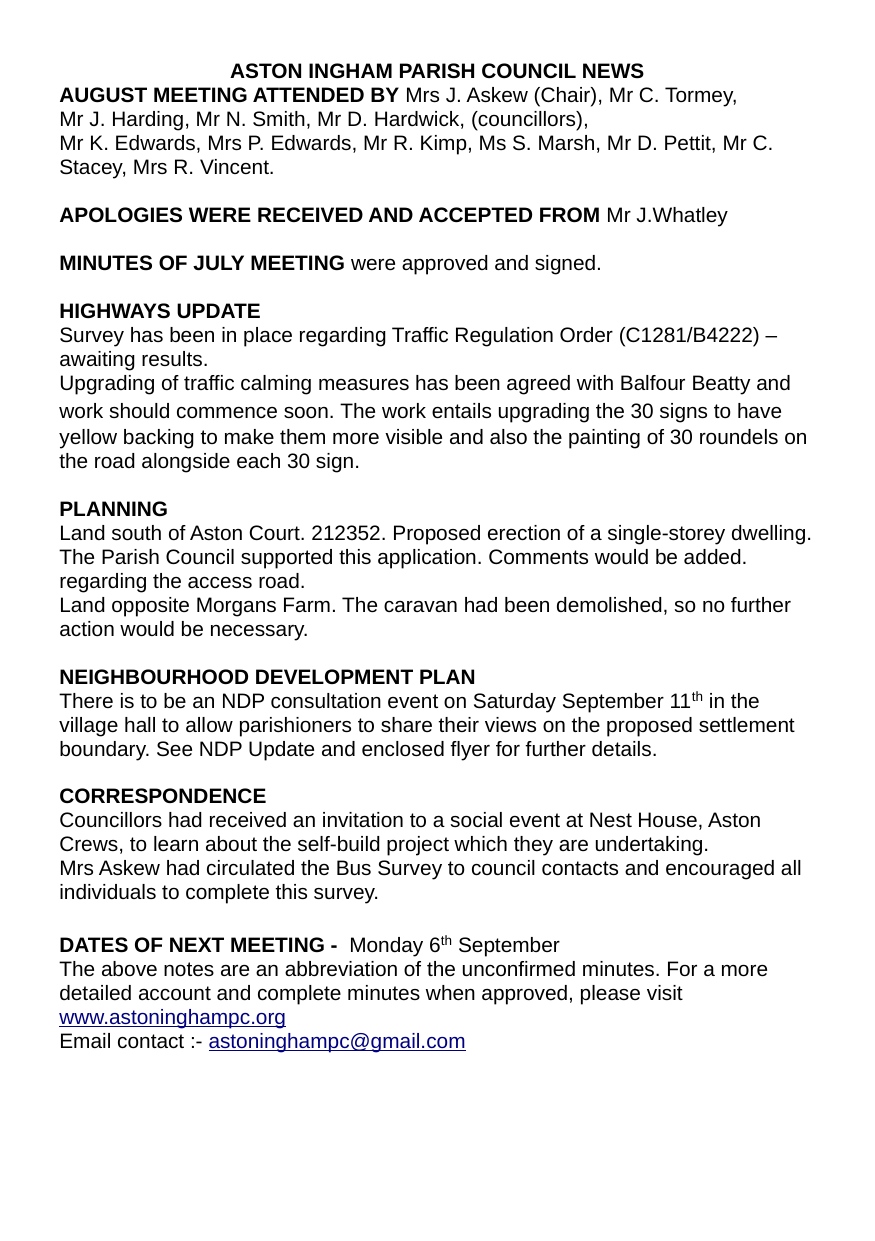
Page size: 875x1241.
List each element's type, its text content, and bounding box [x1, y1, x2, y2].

text Mrs Askew had circulated the Bus Survey to council contacts and encouraged all individuals to complete this survey. [59, 856, 815, 904]
text NEIGHBOURHOOD DEVELOPMENT PLAN [59, 664, 815, 688]
text Mr K. Edwards, Mrs P. Edwards, Mr R. Kimp, Ms S. Marsh, Mr D. Pettit, Mr C. Stacey, Mrs R. Vincent. [59, 131, 815, 179]
text MINUTES OF JULY MEETING were approved and signed. [59, 251, 815, 275]
text Land south of Aston Court. 212352. Proposed erection of a single-storey dwelling. [59, 521, 815, 545]
text PLANNING [59, 497, 815, 521]
text There is to be an NDP consultation event on Saturday September 11th in the village hall to allow parishioners to share their views on the proposed settlement boundary. See NDP Update and enclosed flyer for further details. [59, 688, 815, 760]
text The above notes are an abbreviation of the unconfirmed minutes. For a more detailed account and complete minutes when approved, please visit www.astoninghampc.org [59, 957, 815, 1029]
text HIGHWAYS UPDATE [59, 299, 815, 323]
text DATES OF NEXT MEETING - Monday 6th September [59, 933, 815, 957]
text Survey has been in place regarding Traffic Regulation Order (C1281/B4222) – awaiting results. [59, 323, 815, 371]
text Email contact :- astoninghampc@gmail.com [59, 1029, 815, 1053]
text Upgrading of traffic calming measures has been agreed with Balfour Beatty and work should commence soon. The work entails upgrading the 30 signs to have yellow backing to make them more visible and also the painting of 30 roundels on the road alongside each 30 sign. [59, 371, 815, 473]
text APOLOGIES WERE RECEIVED AND ACCEPTED FROM Mr J.Whatley [59, 203, 815, 227]
text Land opposite Morgans Farm. The caravan had been demolished, so no further action would be necessary. [59, 593, 815, 641]
text Councillors had received an invitation to a social event at Nest House, Aston Crews, to learn about the self-build project which they are undertaking. [59, 808, 815, 856]
text ASTON INGHAM PARISH COUNCIL NEWS [59, 59, 815, 83]
text CORRESPONDENCE [59, 784, 815, 808]
text Mr J. Harding, Mr N. Smith, Mr D. Hardwick, (councillors), [59, 107, 815, 131]
text The Parish Council supported this application. Comments would be added. regarding the access road. [59, 545, 815, 593]
text AUGUST MEETING ATTENDED BY Mrs J. Askew (Chair), Mr C. Tormey, [59, 83, 815, 107]
